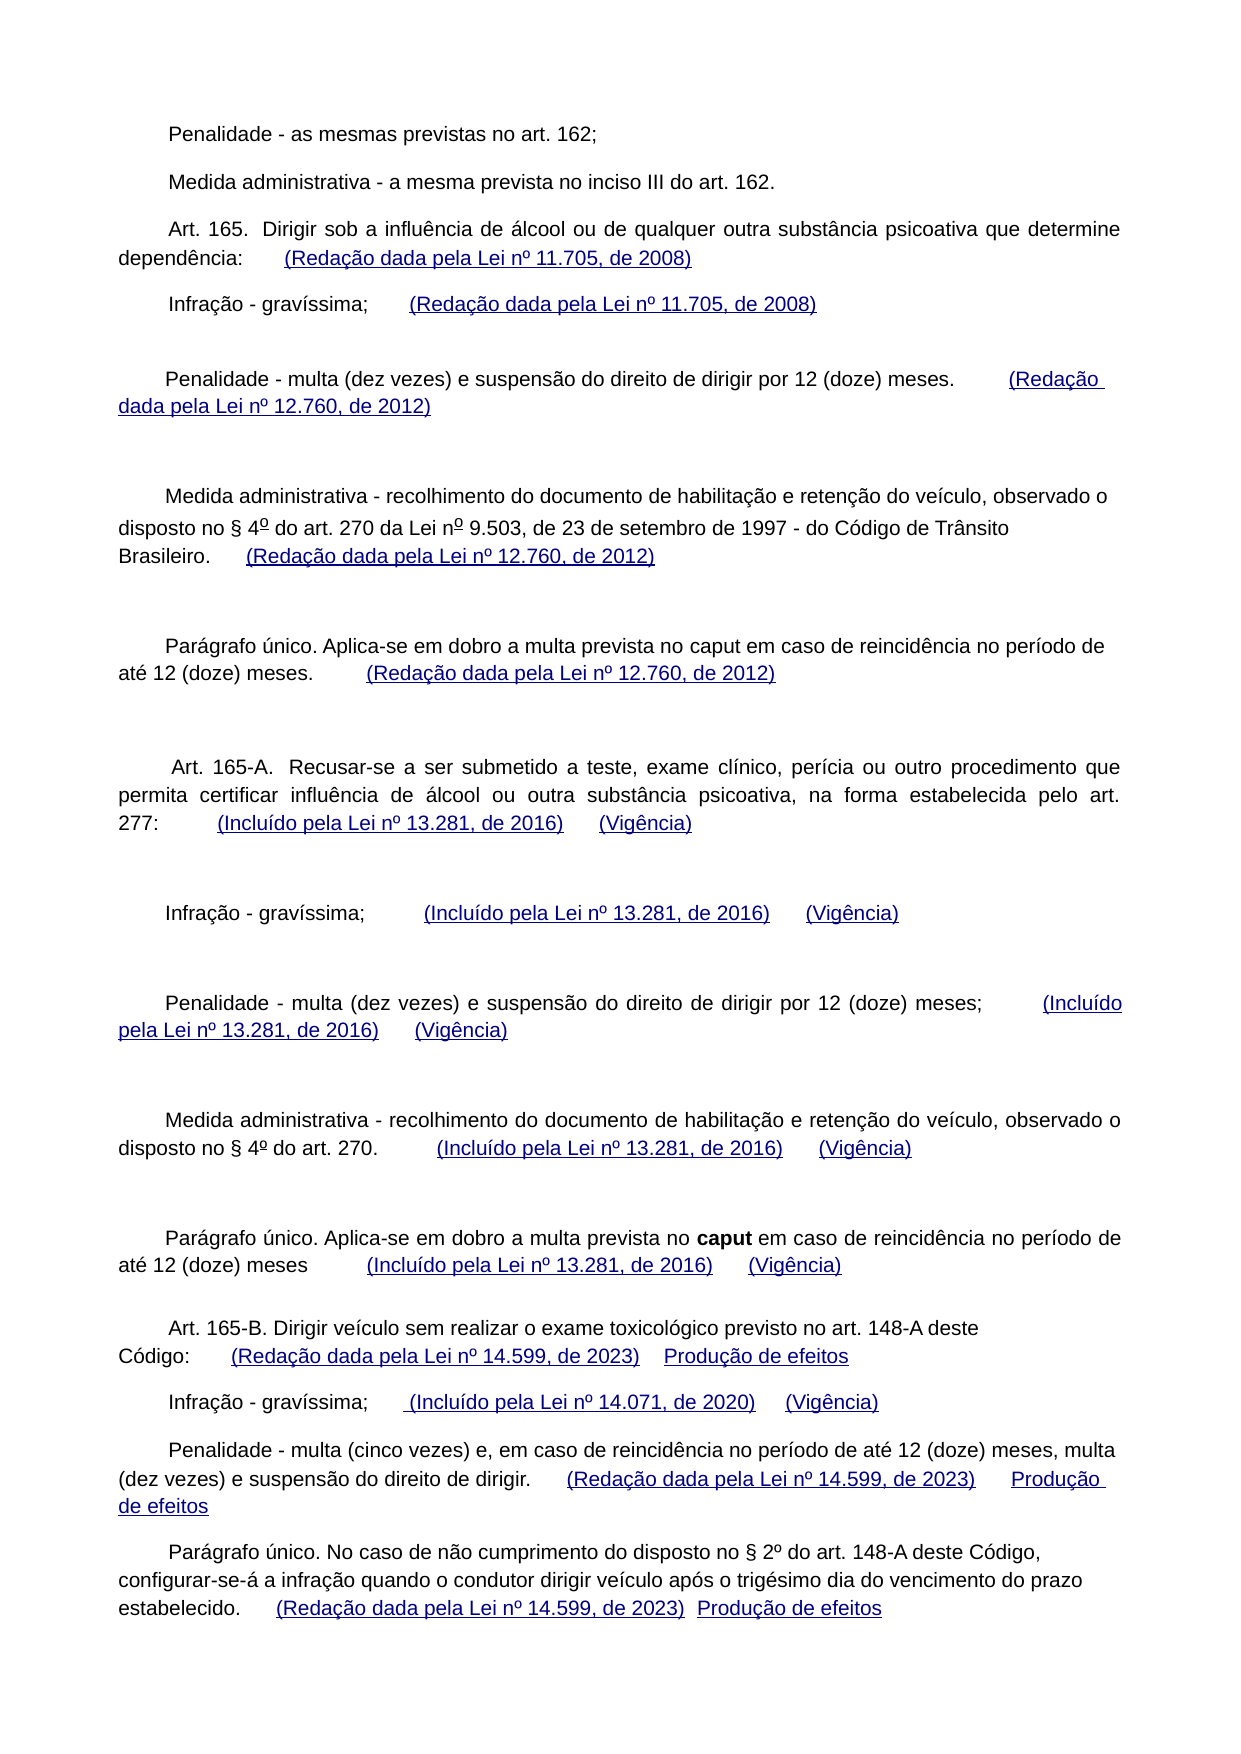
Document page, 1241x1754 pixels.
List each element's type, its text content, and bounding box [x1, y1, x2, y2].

text Penalidade - multa (cinco vezes) e, em caso de reincidência no período de até 12 (doze) meses, multa (dez vezes) e suspensão do direito de dirigir. (Redação dada pela Lei nº 14.599, de 2023) Produção de efeitos [118, 1434, 1122, 1518]
text Infração - gravíssima; (Incluído pela Lei nº 14.071, de 2020) (Vigência) [118, 1386, 1122, 1415]
text Infração - gravíssima; (Incluído pela Lei nº 13.281, de 2016) (Vigência) [118, 901, 1122, 925]
text Penalidade - multa (dez vezes) e suspensão do direito de dirigir por 12 (doze) meses; (Incluído pela Lei nº 13.281, de 2016) (Vigência) [118, 991, 1122, 1042]
text Infração - gravíssima; (Redação dada pela Lei nº 11.705, de 2008) [118, 288, 1122, 316]
text Art. 165-B. Dirigir veículo sem realizar o exame toxicológico previsto no art. 148-A deste Código: (Redação dada pela Lei nº 14.599, de 2023) Produção de efeitos [118, 1312, 1122, 1368]
text Parágrafo único. Aplica-se em dobro a multa prevista no caput em caso de reincidência no período de até 12 (doze) meses. (Redação dada pela Lei nº 12.760, de 2012) [118, 633, 1122, 685]
text Parágrafo único. Aplica-se em dobro a multa prevista no caput em caso de reincidência no período de até 12 (doze) meses (Incluído pela Lei nº 13.281, de 2016) (Vigência) [118, 1226, 1122, 1277]
text Penalidade - as mesmas previstas no art. 162; [118, 118, 1122, 147]
text Art. 165-A. Recusar-se a ser submetido a teste, exame clínico, perícia ou outro procedimento que permita certificar influência de álcool ou outra substância psicoativa, na forma estabelecida pelo art. 277: (Incluído pela Lei nº 13.281, de 2016) (Vigência) [118, 751, 1122, 835]
text Medida administrativa - recolhimento do documento de habilitação e retenção do veículo, observado o disposto no § 4º do art. 270. (Incluído pela Lei nº 13.281, de 2016) (Vigência) [118, 1108, 1122, 1160]
text Parágrafo único. No caso de não cumprimento do disposto no § 2º do art. 148-A deste Código, configurar-se-á a infração quando o condutor dirigir veículo após o trigésimo dia do vencimento do prazo estabelecido. (Redação dada pela Lei nº 14.599, de 2023) Produção de efeitos [118, 1536, 1122, 1620]
text Penalidade - multa (dez vezes) e suspensão do direito de dirigir por 12 (doze) meses. (Redação dada pela Lei nº 12.760, de 2012) [118, 367, 1122, 418]
text Medida administrativa - recolhimento do documento de habilitação e retenção do veículo, observado o disposto no § 4o do art. 270 da Lei no 9.503, de 23 de setembro de 1997 - do Código de Trânsito Brasileiro. (Redação dada pela Lei nº 12.760, de 2012) [118, 484, 1122, 567]
text Art. 165. Dirigir sob a influência de álcool ou de qualquer outra substância psicoativa que determine dependência: (Redação dada pela Lei nº 11.705, de 2008) [118, 213, 1122, 269]
text Medida administrativa - a mesma prevista no inciso III do art. 162. [118, 166, 1122, 194]
